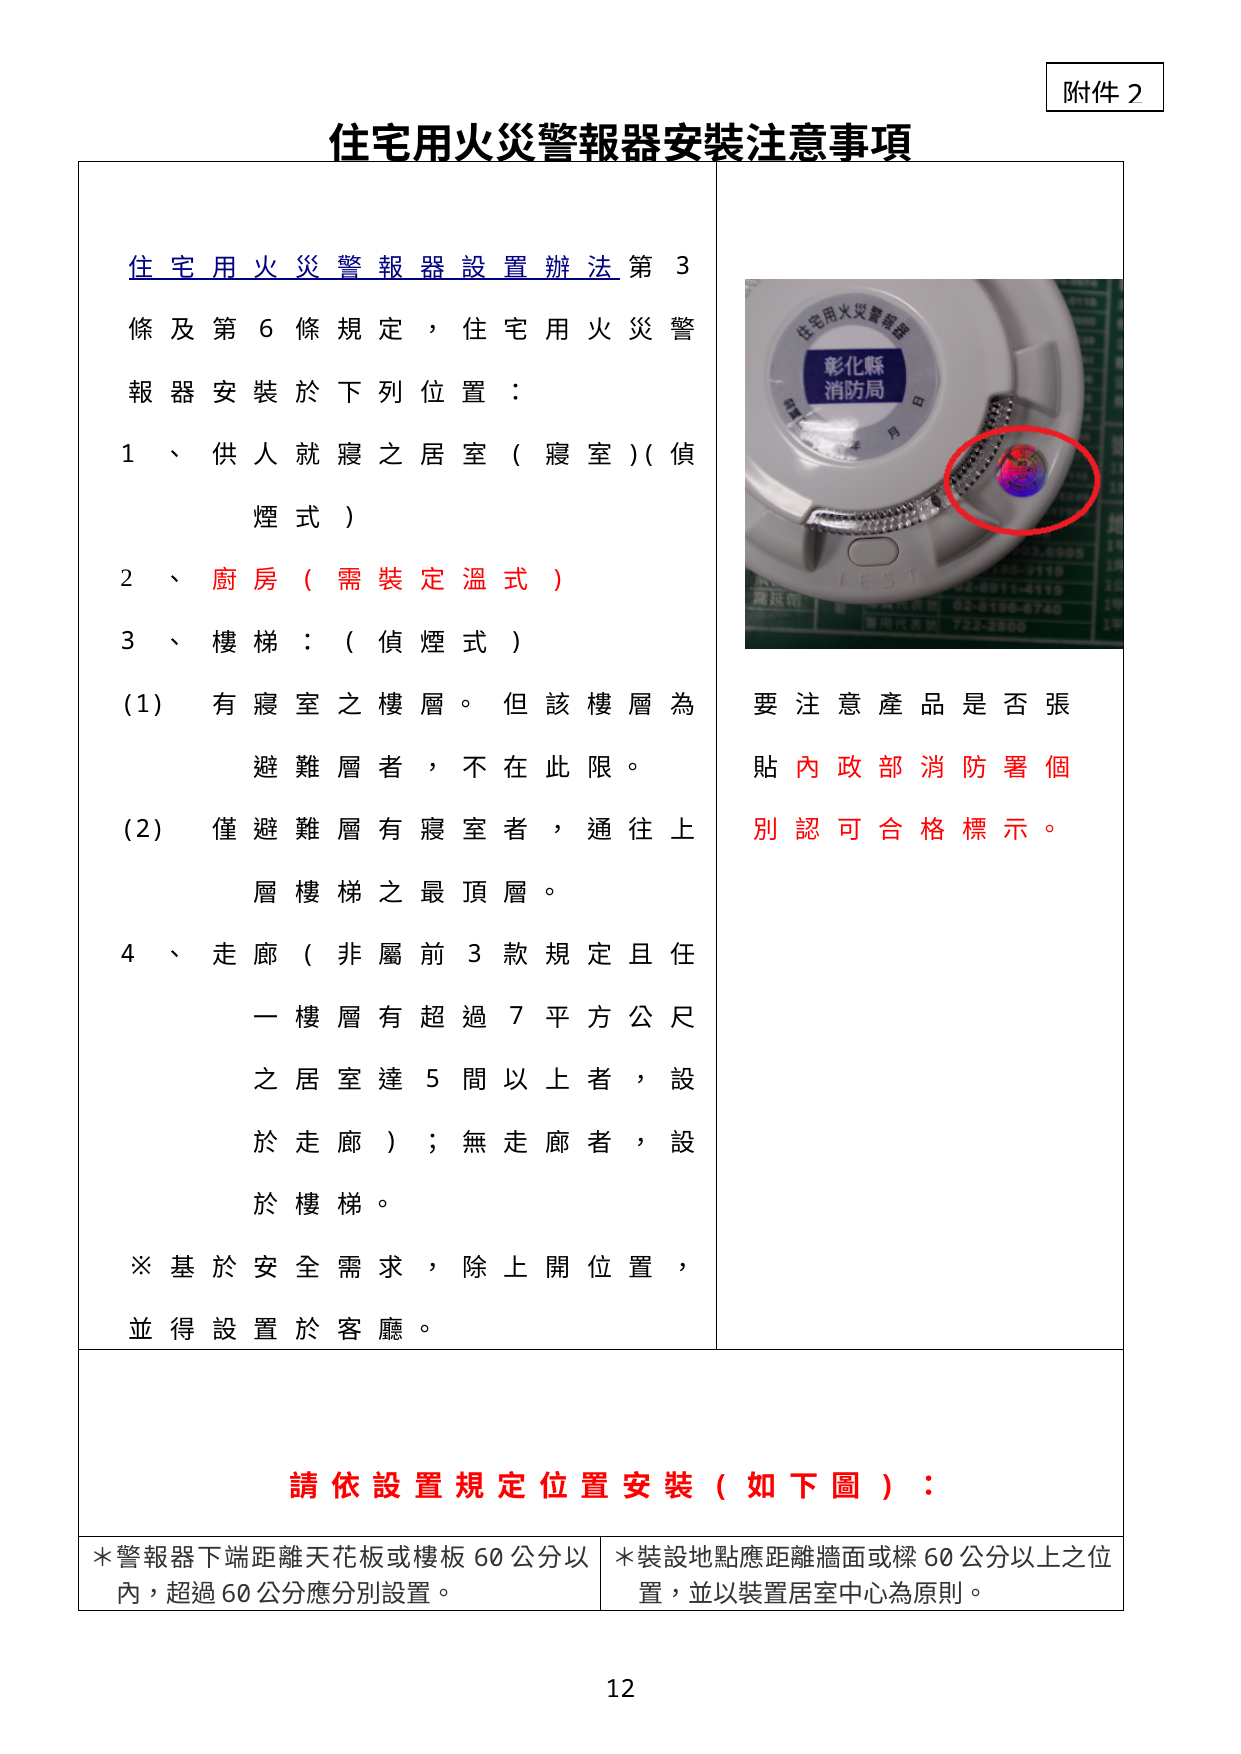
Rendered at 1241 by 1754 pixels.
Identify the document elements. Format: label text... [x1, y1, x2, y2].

text 住宅用火災警報器安裝注意事項 [78, 98, 1162, 161]
text 住宅用火災警報器安裝注意事項 [632, 144, 651, 161]
text 附件2 [1062, 71, 1148, 103]
table_header 住宅用火災警報器設置辦法第3條及第6條規定，住宅用火災警報器安裝於下列位置： 供人就寢之居室(寢室)(偵煙式) 廚房(需裝定溫式) 樓梯：(偵煙式) 有寢室之樓層。但該樓層為避難層者，不在此限。 僅避難層有寢室者，通往上層樓梯之最頂層。 走廊(非屬前3款規定且任一樓層有超過7平方公尺之居室達5間以上者，設於走廊)；無走廊者，設於樓梯。 ※基於安全需求，除上開位置，並得設置於客廳。 [79, 162, 716, 1348]
text 住宅用火災警報器安裝注意事項 [1047, 64, 1163, 110]
table_header 要注意產品是否張貼內政部消防署個別認可合格標示。 [717, 162, 1123, 1348]
table_cell ＊裝設地點應距離牆面或樑60公分以上之位置，並以裝置居室中心為原則。 [601, 1537, 612, 1609]
text 住宅用火災警報器安裝注意事項 [461, 147, 487, 161]
table_cell 請依設置規定位置安裝(如下圖)： [79, 1350, 1123, 1536]
table_cell ＊警報器下端距離天花板或樓板60公分以內，超過60公分應分別設置。 [79, 1537, 90, 1609]
table_cell ＊裝設地點應距離牆面或樑60公分以上之位置，並以裝置居室中心為原則。 [1112, 1537, 1123, 1609]
table_cell ＊警報器下端距離天花板或樓板60公分以內，超過60公分應分別設置。 [589, 1537, 600, 1609]
